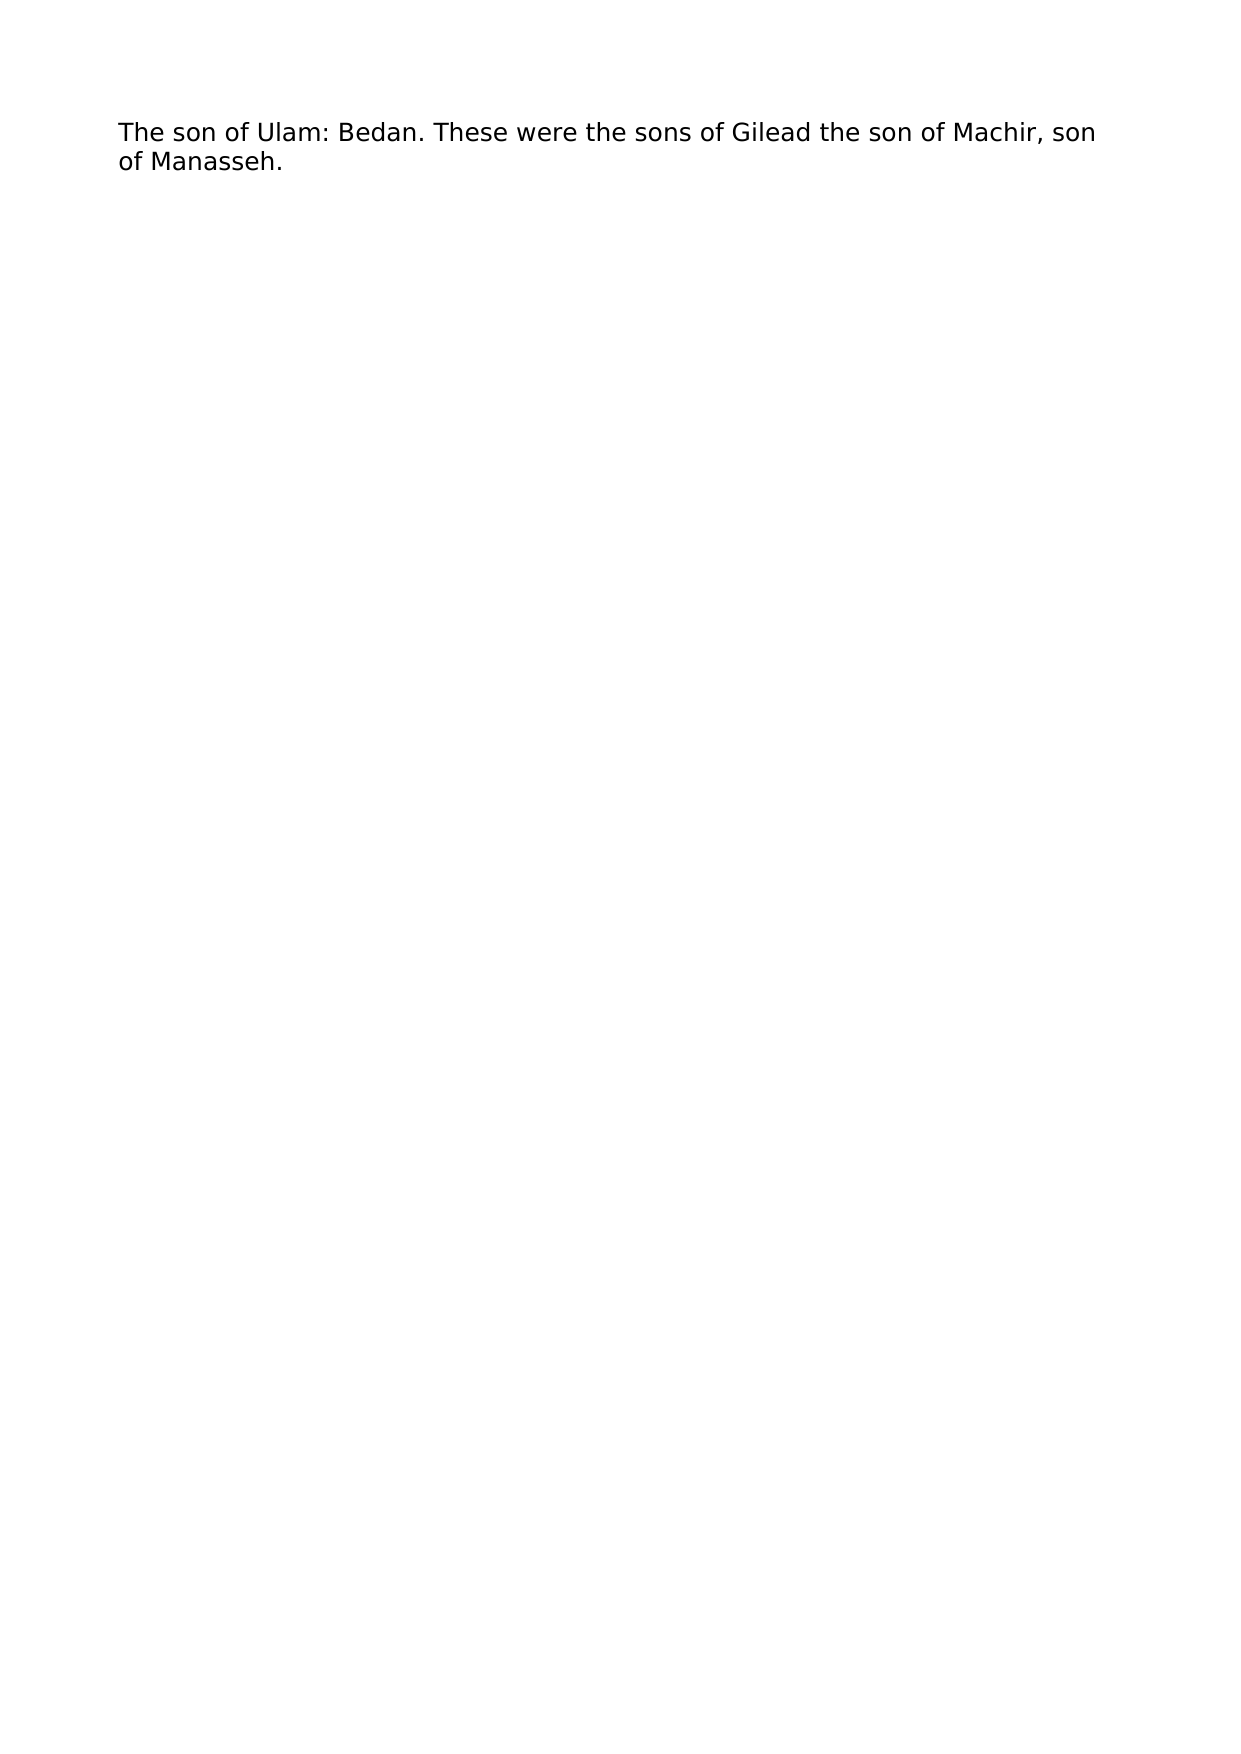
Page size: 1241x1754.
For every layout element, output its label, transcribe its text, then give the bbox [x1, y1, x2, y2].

text The son of Ulam: Bedan. These were the sons of Gilead the son of Machir, son of Manasseh. [118, 118, 1122, 176]
